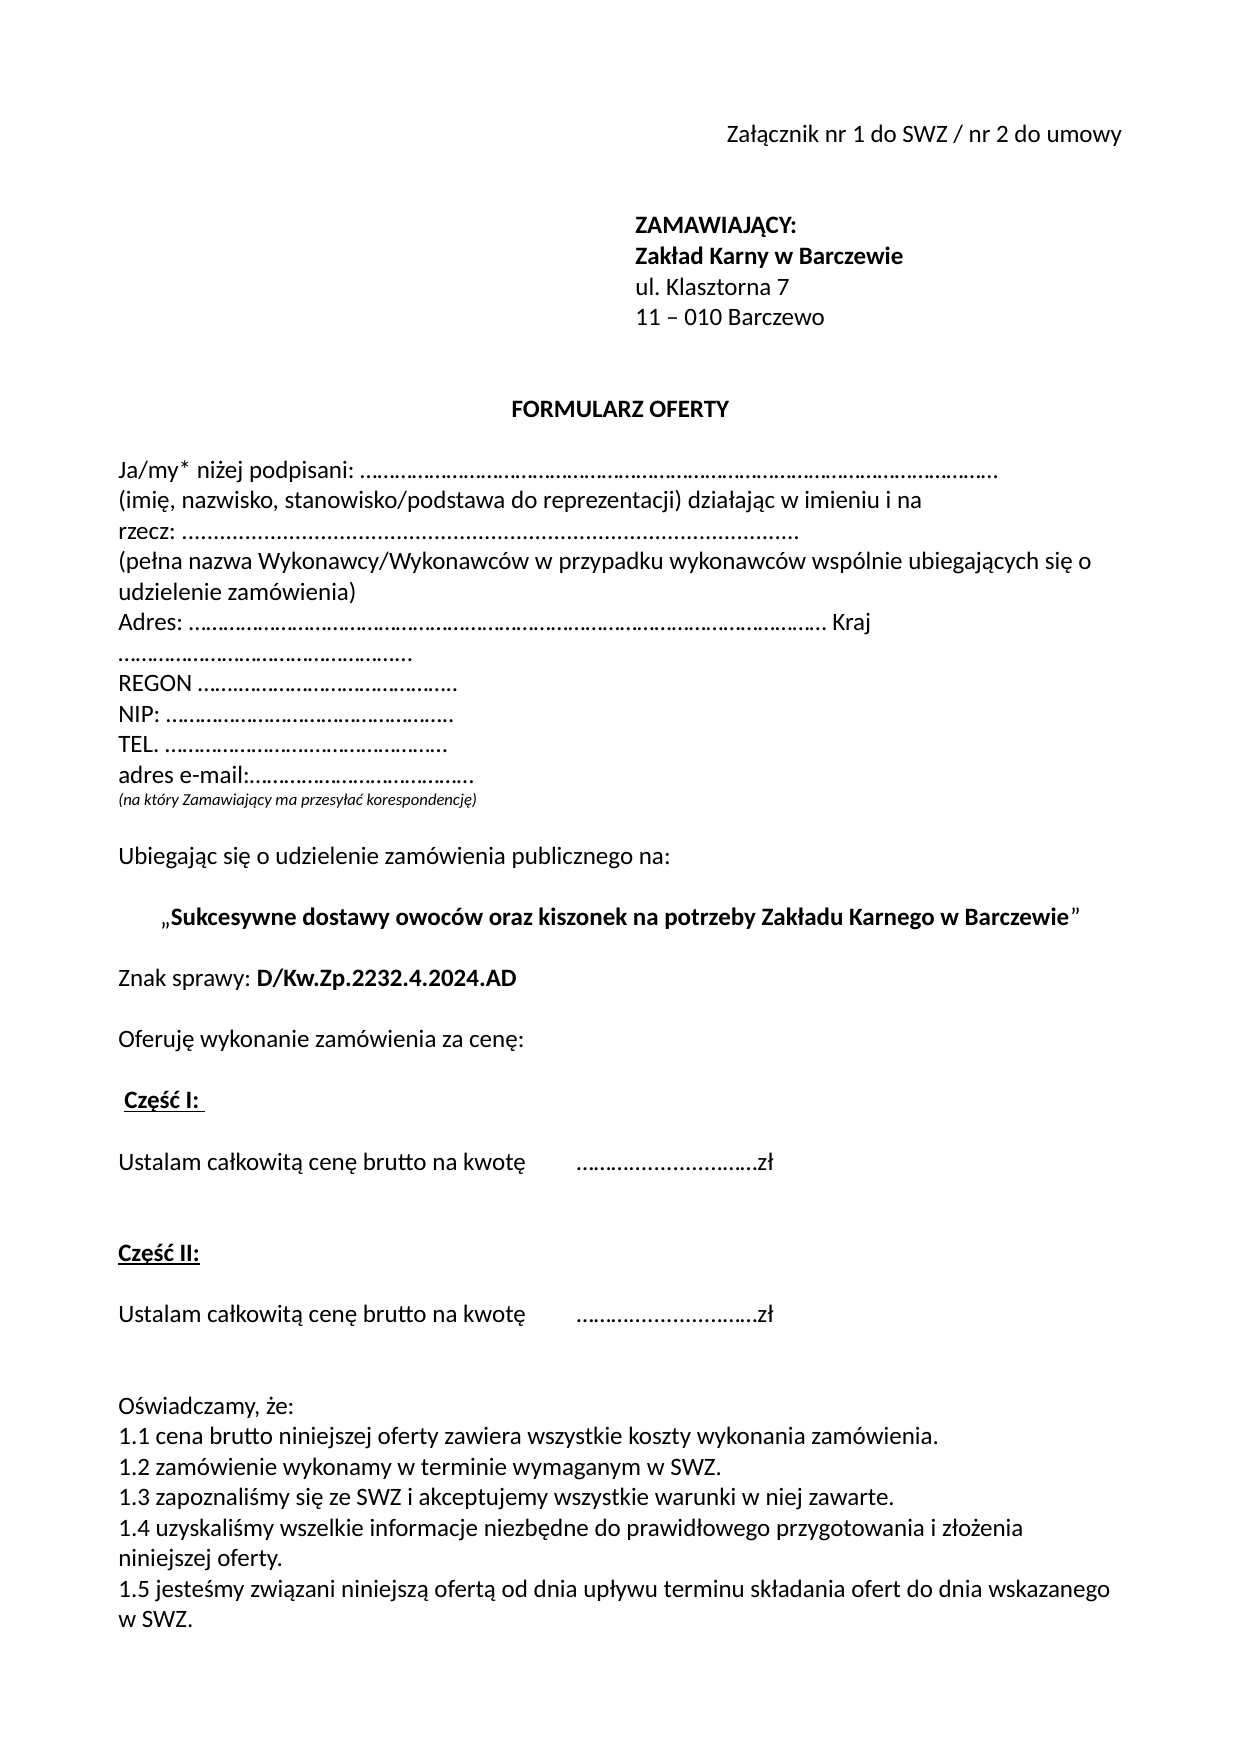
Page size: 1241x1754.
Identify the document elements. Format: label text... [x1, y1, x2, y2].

text „Sukcesywne dostawy owoców oraz kiszonek na potrzeby Zakładu Karnego w Barczewie” [118, 901, 1122, 932]
text 11 – 010 Barczewo [118, 301, 1122, 332]
text ul. Klasztorna 7 [118, 271, 1122, 301]
text FORMULARZ OFERTY [118, 393, 1122, 423]
text 1.1 cena brutto niniejszej oferty zawiera wszystkie koszty wykonania zamówienia. [118, 1420, 1122, 1451]
text NIP: ………………………………………….. [118, 698, 1122, 728]
text Znak sprawy: D/Kw.Zp.2232.4.2024.AD [118, 962, 1122, 993]
text Załącznik nr 1 do SWZ / nr 2 do umowy [118, 118, 1122, 149]
text (pełna nazwa Wykonawcy/Wykonawców w przypadku wykonawców wspólnie ubiegających się o udzielenie zamówienia) [118, 545, 1122, 606]
text ZAMAWIAJĄCY: [118, 210, 1122, 240]
text Oświadczamy, że: [118, 1390, 1122, 1420]
text REGON …….……………………………….. [118, 667, 1122, 698]
text Część I: [124, 1084, 1122, 1115]
text (na który Zamawiający ma przesyłać korespondencję) [118, 789, 1122, 810]
text Część II: [118, 1237, 1122, 1268]
text adres e-mail:………………………………… [118, 759, 1122, 789]
text Ubiegając się o udzielenie zamówienia publicznego na: [118, 840, 1122, 871]
text Ustalam całkowitą cenę brutto na kwotę ………...............……zł [118, 1146, 1122, 1176]
text 1.2 zamówienie wykonamy w terminie wymaganym w SWZ. [118, 1451, 1122, 1481]
text TEL. …………………….…………………… [118, 728, 1122, 759]
text Zakład Karny w Barczewie [118, 240, 1122, 271]
text 1.5 jesteśmy związani niniejszą ofertą od dnia upływu terminu składania ofert do dnia wskazanego w SWZ. [118, 1573, 1122, 1634]
text Ja/my* niżej podpisani: ………………………………………………………………………………………………… [118, 454, 1122, 484]
text 1.3 zapoznaliśmy się ze SWZ i akceptujemy wszystkie warunki w niej zawarte. [118, 1481, 1122, 1512]
text Ustalam całkowitą cenę brutto na kwotę ………...............……zł [118, 1298, 1122, 1329]
text Adres: ………………………………………………………………………………………………… Kraj …………………………………………... [118, 606, 1122, 667]
text 1.4 uzyskaliśmy wszelkie informacje niezbędne do prawidłowego przygotowania i złożenia niniejszej oferty. [118, 1512, 1122, 1573]
text Oferuję wykonanie zamówienia za cenę: [118, 1023, 1122, 1054]
text (imię, nazwisko, stanowisko/podstawa do reprezentacji) działając w imieniu i na rzecz: .................................................................................................. [118, 484, 1122, 545]
